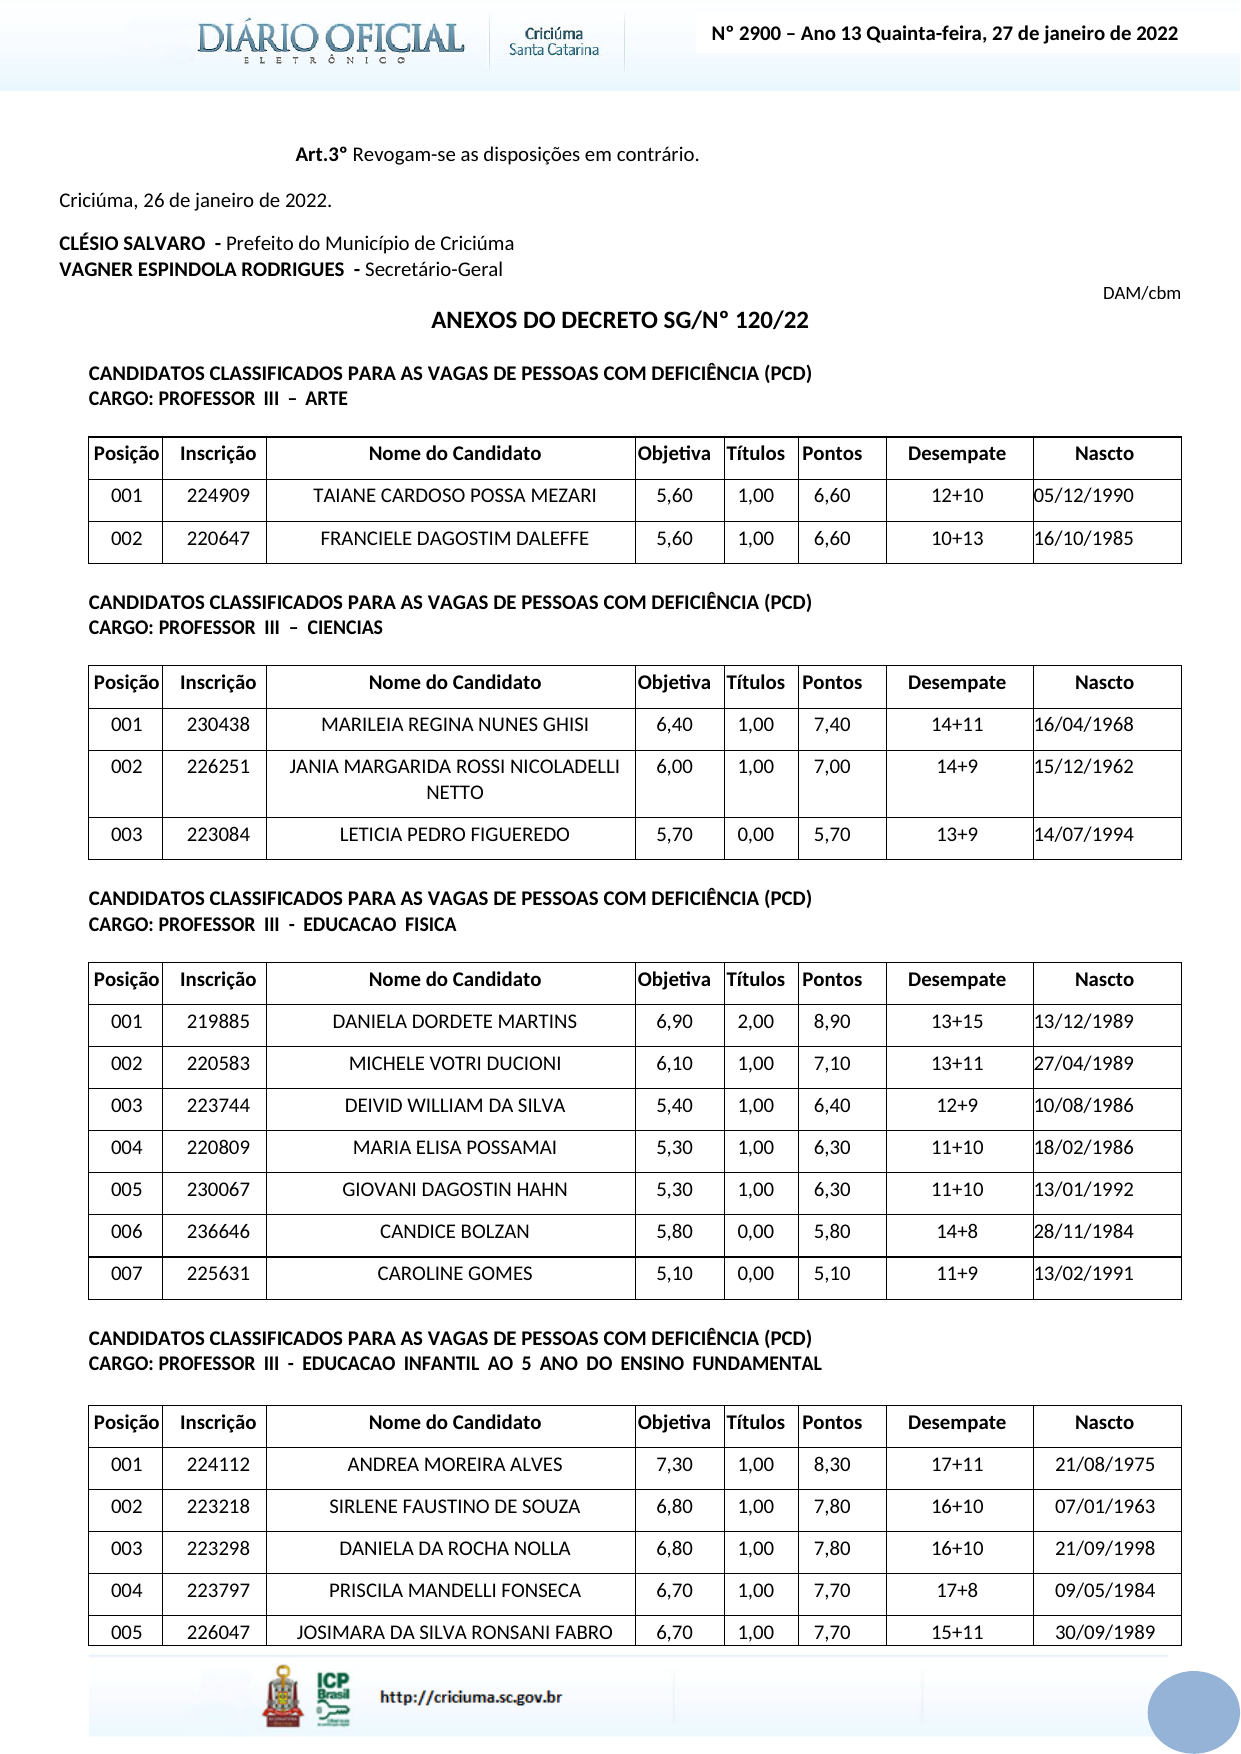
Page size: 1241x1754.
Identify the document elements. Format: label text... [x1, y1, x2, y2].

table_cell 226047 [163, 1616, 266, 1645]
table_cell 5,70 [636, 818, 724, 859]
table_cell 6,10 [636, 1047, 724, 1088]
text ANEXOS DO DECRETO SG/Nº 120/22 [59, 304, 1181, 335]
table_header Títulos [725, 438, 798, 478]
table_cell 6,70 [636, 1616, 724, 1645]
table_cell 21/08/1975 [1034, 1448, 1181, 1489]
table_header Pontos [799, 963, 886, 1004]
table_cell 0,00 [725, 818, 798, 859]
table_cell 5,60 [636, 480, 724, 521]
table_cell 6,80 [636, 1532, 724, 1573]
table_cell 17+11 [887, 1448, 1033, 1489]
table_cell 7,80 [799, 1490, 886, 1531]
table_cell JOSIMARA DA SILVA RONSANI FABRO [267, 1616, 635, 1645]
table_header Objetiva [636, 1406, 724, 1447]
table_cell 17+8 [887, 1574, 1033, 1615]
table_cell 223797 [163, 1574, 266, 1615]
table_header Inscrição [163, 438, 266, 478]
table_cell 5,30 [636, 1173, 724, 1214]
table_cell 13/01/1992 [1034, 1173, 1181, 1214]
table_cell 5,30 [636, 1131, 724, 1172]
table_cell 12+10 [887, 480, 1033, 521]
table_cell 1,00 [725, 1574, 798, 1615]
table_cell 230067 [163, 1173, 266, 1214]
table_header Posição [89, 963, 162, 1004]
table_cell 11+9 [887, 1258, 1033, 1298]
table_cell CAROLINE GOMES [267, 1258, 635, 1298]
table_cell 1,00 [725, 751, 798, 817]
table_cell LETICIA PEDRO FIGUEREDO [267, 818, 635, 859]
text CANDIDATOS CLASSIFICADOS PARA AS VAGAS DE PESSOAS COM DEFICIÊNCIA (PCD) [89, 589, 1181, 614]
table_cell 6,70 [636, 1574, 724, 1615]
text CLÉSIO SALVARO - Prefeito do Município de Criciúma [59, 230, 1240, 256]
table_cell 223084 [163, 818, 266, 859]
table_cell 5,40 [636, 1089, 724, 1130]
table_cell 0,00 [725, 1258, 798, 1298]
table_cell 05/12/1990 [1034, 480, 1181, 521]
table_cell 5,10 [636, 1258, 724, 1298]
table_cell 002 [89, 1490, 162, 1531]
table_cell 002 [89, 751, 162, 817]
table_cell 226251 [163, 751, 266, 817]
table_cell CANDICE BOLZAN [267, 1215, 635, 1256]
table_cell 21/09/1998 [1034, 1532, 1181, 1573]
table_cell MICHELE VOTRI DUCIONI [267, 1047, 635, 1088]
table_header Desempate [887, 963, 1033, 1004]
text CARGO: PROFESSOR III - EDUCACAO FISICA [89, 911, 1181, 936]
table_cell 225631 [163, 1258, 266, 1298]
text CANDIDATOS CLASSIFICADOS PARA AS VAGAS DE PESSOAS COM DEFICIÊNCIA (PCD) [89, 886, 1181, 911]
table_cell 11+10 [887, 1131, 1033, 1172]
table_cell 30/09/1989 [1034, 1616, 1181, 1645]
table_header Posição [89, 1406, 162, 1447]
table_cell TAIANE CARDOSO POSSA MEZARI [267, 480, 635, 521]
table_header Desempate [887, 666, 1033, 707]
table_header Desempate [887, 1406, 1033, 1447]
table_header Nascto [1034, 438, 1181, 478]
text Criciúma, 26 de janeiro de 2022. [59, 187, 1181, 213]
table_cell 7,30 [636, 1448, 724, 1489]
table_cell 003 [89, 818, 162, 859]
table_cell 7,10 [799, 1047, 886, 1088]
table_header Objetiva [636, 438, 724, 478]
table_cell 13+11 [887, 1047, 1033, 1088]
table_cell 13+9 [887, 818, 1033, 859]
table_header Nascto [1034, 963, 1181, 1004]
table_cell 6,90 [636, 1005, 724, 1046]
table_cell 1,00 [725, 1490, 798, 1531]
table_cell 10/08/1986 [1034, 1089, 1181, 1130]
table_cell PRISCILA MANDELLI FONSECA [267, 1574, 635, 1615]
table_header Pontos [799, 1406, 886, 1447]
table_cell 15/12/1962 [1034, 751, 1181, 817]
table_cell 7,70 [799, 1574, 886, 1615]
table_cell 7,00 [799, 751, 886, 817]
table_cell 13/12/1989 [1034, 1005, 1181, 1046]
table_cell 6,40 [636, 709, 724, 749]
text CARGO: PROFESSOR III – ARTE [89, 386, 1181, 411]
table_cell 16/04/1968 [1034, 709, 1181, 749]
table_cell 6,60 [799, 522, 886, 563]
table_cell 220583 [163, 1047, 266, 1088]
table_header Títulos [725, 666, 798, 707]
table_cell 223218 [163, 1490, 266, 1531]
table_header Inscrição [163, 666, 266, 707]
table_cell 001 [89, 1005, 162, 1046]
table_cell GIOVANI DAGOSTIN HAHN [267, 1173, 635, 1214]
table_cell 236646 [163, 1215, 266, 1256]
table_cell 6,40 [799, 1089, 886, 1130]
table_cell DEIVID WILLIAM DA SILVA [267, 1089, 635, 1130]
table_cell 1,00 [725, 522, 798, 563]
table_header Nome do Candidato [267, 438, 635, 478]
table_cell JANIA MARGARIDA ROSSI NICOLADELLI NETTO [267, 751, 635, 817]
table_cell 003 [89, 1532, 162, 1573]
table_cell 001 [89, 709, 162, 749]
table_cell 15+11 [887, 1616, 1033, 1645]
table_header Pontos [799, 438, 886, 478]
text Art.3º Revogam-se as disposições em contrário. [59, 141, 1181, 167]
table_cell 007 [89, 1258, 162, 1298]
table_header Nome do Candidato [267, 963, 635, 1004]
table_cell 219885 [163, 1005, 266, 1046]
table_cell 001 [89, 1448, 162, 1489]
table_cell 12+9 [887, 1089, 1033, 1130]
table_header Títulos [725, 963, 798, 1004]
table_cell 14+9 [887, 751, 1033, 817]
table_cell 1,00 [725, 709, 798, 749]
table_cell 7,70 [799, 1616, 886, 1645]
table_cell 002 [89, 1047, 162, 1088]
table_cell 003 [89, 1089, 162, 1130]
table_header Objetiva [636, 963, 724, 1004]
table_header Objetiva [636, 666, 724, 707]
table_cell 1,00 [725, 1089, 798, 1130]
text DAM/cbm [59, 281, 1181, 304]
table_cell DANIELA DA ROCHA NOLLA [267, 1532, 635, 1573]
table_cell 28/11/1984 [1034, 1215, 1181, 1256]
table_cell 1,00 [725, 1616, 798, 1645]
table_header Posição [89, 666, 162, 707]
table_cell 14+8 [887, 1215, 1033, 1256]
table_cell 6,30 [799, 1173, 886, 1214]
table_cell 1,00 [725, 480, 798, 521]
table_header Posição [89, 438, 162, 478]
table_cell 1,00 [725, 1173, 798, 1214]
table_cell 6,80 [636, 1490, 724, 1531]
table_cell 004 [89, 1574, 162, 1615]
table_cell 8,90 [799, 1005, 886, 1046]
table_header Pontos [799, 666, 886, 707]
table_cell 16+10 [887, 1532, 1033, 1573]
table_cell 09/05/1984 [1034, 1574, 1181, 1615]
table_cell FRANCIELE DAGOSTIM DALEFFE [267, 522, 635, 563]
table_cell 004 [89, 1131, 162, 1172]
table_cell 1,00 [725, 1131, 798, 1172]
table_cell 002 [89, 522, 162, 563]
table_header Nome do Candidato [267, 666, 635, 707]
table_cell 5,10 [799, 1258, 886, 1298]
table_cell 223744 [163, 1089, 266, 1130]
text CARGO: PROFESSOR III - EDUCACAO INFANTIL AO 5 ANO DO ENSINO FUNDAMENTAL [89, 1350, 1181, 1376]
table_cell 0,00 [725, 1215, 798, 1256]
table_cell 6,60 [799, 480, 886, 521]
table_header Desempate [887, 438, 1033, 478]
table_cell 14+11 [887, 709, 1033, 749]
table_cell 220809 [163, 1131, 266, 1172]
table_cell 7,80 [799, 1532, 886, 1573]
table_header Nascto [1034, 1406, 1181, 1447]
table_cell 6,30 [799, 1131, 886, 1172]
table_cell 11+10 [887, 1173, 1033, 1214]
table_cell 005 [89, 1173, 162, 1214]
table_cell 5,60 [636, 522, 724, 563]
table_cell 10+13 [887, 522, 1033, 563]
table_cell 224909 [163, 480, 266, 521]
table_cell 223298 [163, 1532, 266, 1573]
table_cell 1,00 [725, 1448, 798, 1489]
table_cell 2,00 [725, 1005, 798, 1046]
text CANDIDATOS CLASSIFICADOS PARA AS VAGAS DE PESSOAS COM DEFICIÊNCIA (PCD) [89, 1325, 1181, 1350]
table_cell 18/02/1986 [1034, 1131, 1181, 1172]
table_cell 5,80 [799, 1215, 886, 1256]
table_cell MARIA ELISA POSSAMAI [267, 1131, 635, 1172]
table_header Inscrição [163, 1406, 266, 1447]
text CANDIDATOS CLASSIFICADOS PARA AS VAGAS DE PESSOAS COM DEFICIÊNCIA (PCD) [89, 360, 1181, 386]
table_cell 005 [89, 1616, 162, 1645]
table_cell 13+15 [887, 1005, 1033, 1046]
table_cell 001 [89, 480, 162, 521]
table_cell 8,30 [799, 1448, 886, 1489]
table_cell 5,70 [799, 818, 886, 859]
table_cell 07/01/1963 [1034, 1490, 1181, 1531]
table_cell 006 [89, 1215, 162, 1256]
table_cell 6,00 [636, 751, 724, 817]
table_cell 224112 [163, 1448, 266, 1489]
table_cell 230438 [163, 709, 266, 749]
table_header Nascto [1034, 666, 1181, 707]
table_cell 1,00 [725, 1047, 798, 1088]
table_cell SIRLENE FAUSTINO DE SOUZA [267, 1490, 635, 1531]
table_header Títulos [725, 1406, 798, 1447]
table_cell 16/10/1985 [1034, 522, 1181, 563]
table_cell 220647 [163, 522, 266, 563]
table_cell 13/02/1991 [1034, 1258, 1181, 1298]
table_header Nome do Candidato [267, 1406, 635, 1447]
table_header Inscrição [163, 963, 266, 1004]
table_cell 27/04/1989 [1034, 1047, 1181, 1088]
text VAGNER ESPINDOLA RODRIGUES - Secretário-Geral [59, 256, 1240, 281]
table_cell ANDREA MOREIRA ALVES [267, 1448, 635, 1489]
table_cell MARILEIA REGINA NUNES GHISI [267, 709, 635, 749]
table_cell 5,80 [636, 1215, 724, 1256]
table_cell 7,40 [799, 709, 886, 749]
table_cell 14/07/1994 [1034, 818, 1181, 859]
table_cell 1,00 [725, 1532, 798, 1573]
text CARGO: PROFESSOR III – CIENCIAS [89, 614, 1181, 640]
table_cell DANIELA DORDETE MARTINS [267, 1005, 635, 1046]
table_cell 16+10 [887, 1490, 1033, 1531]
